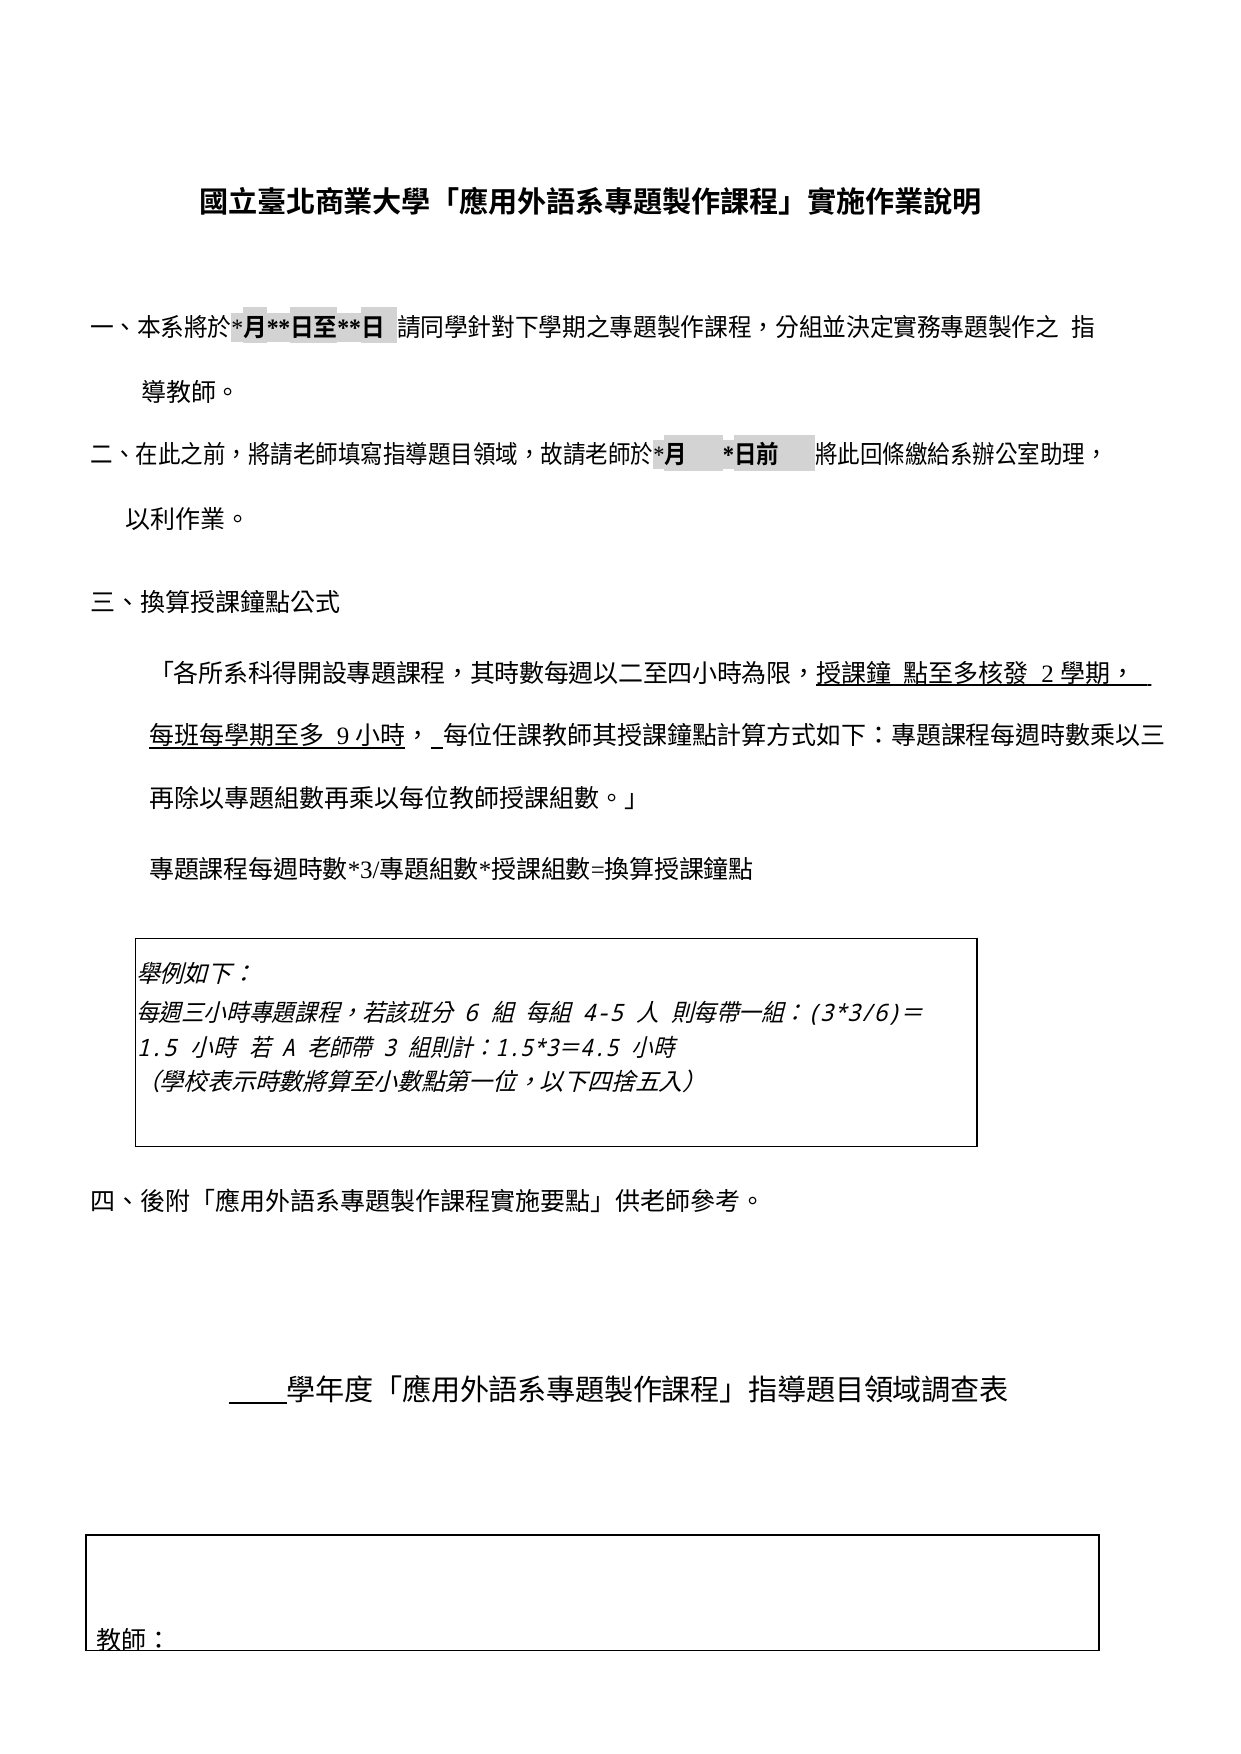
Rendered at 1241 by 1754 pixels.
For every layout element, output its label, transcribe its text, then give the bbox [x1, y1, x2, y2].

table_header 教師： [87, 1536, 1098, 1649]
text 每週三小時專題課程，若該班分 6 組 每組 4-5 人 則每帶一組：(3*3/6)＝1.5 小時 若 A 老師帶 3 組則計：1.5*3＝4.5 小時 [136, 993, 963, 1063]
subtitle 一、本系將於*月**日至**日 請同學針對下學期之專題製作課程，分組並決定實務專題製作之 指 [91, 284, 1165, 346]
text 專題課程每週時數*3/專題組數*授課組數=換算授課鐘點 [149, 826, 788, 888]
text 「各所系科得開設專題課程，其時數每週以二至四小時為限，授課鐘 點至多核發 2 學期， 每班每學期至多 9 小時， 每位任課教師其授課鐘點計算方式如下：專題課程每週時數乘以三再除以專題組數再乘以每位教師授課組數。」 [149, 630, 1165, 817]
text 舉例如下： [136, 954, 976, 989]
text 二、在此之前，將請老師填寫指導題目領域，故請老師於*月 *日前 將此回條繳給系辦公室助理， [91, 411, 1165, 474]
text 四、後附「應用外語系專題製作課程實施要點」供老師參考。 [91, 1157, 1165, 1220]
text 學年度「應用外語系專題製作課程」指導題目領域調查表 [228, 1346, 1165, 1408]
text （學校表示時數將算至小數點第一位，以下四捨五入） [136, 1063, 976, 1098]
text 導教師。 [141, 349, 1165, 411]
text 國立臺北商業大學「應用外語系專題製作課程」實施作業說明 [199, 158, 1165, 221]
subtitle 以利作業。 [75, 476, 1165, 539]
text 三、換算授課鐘點公式 [91, 558, 1165, 621]
